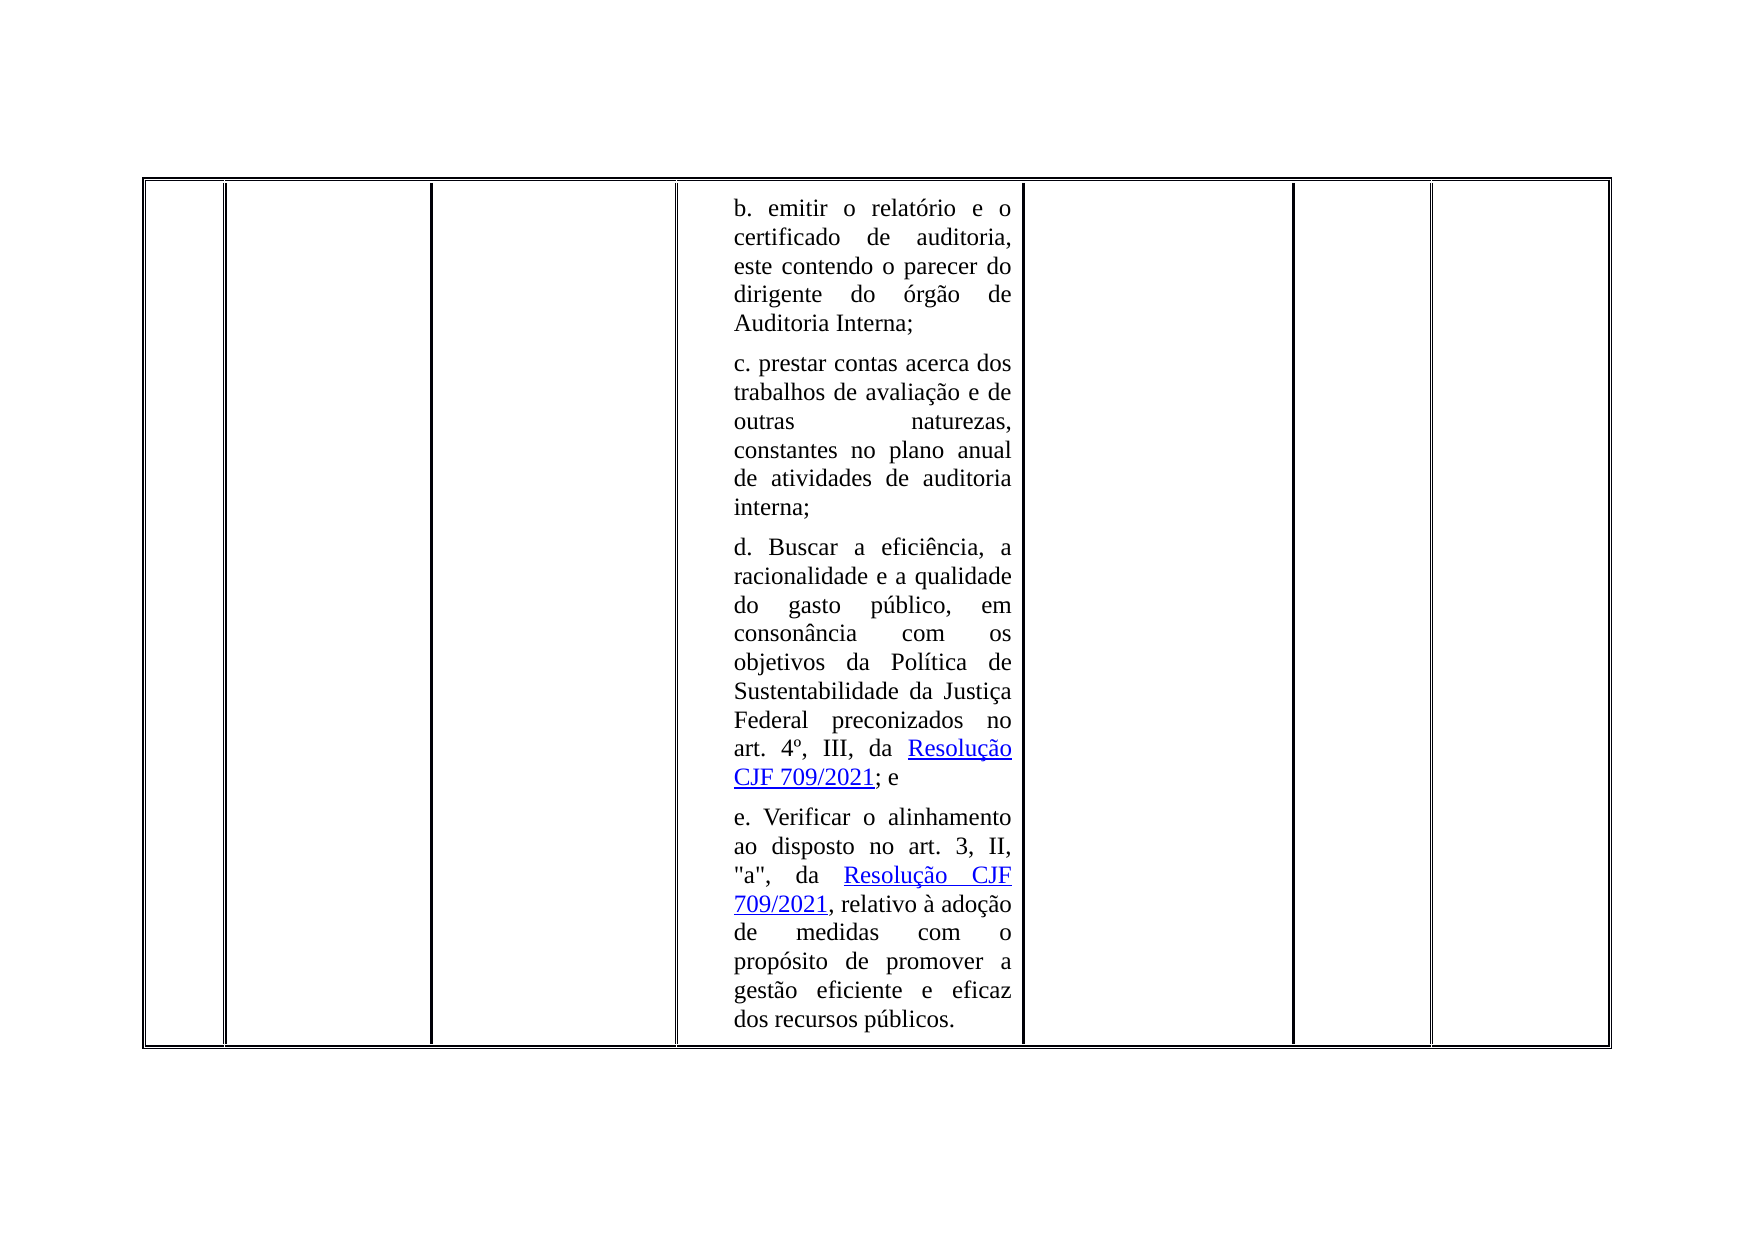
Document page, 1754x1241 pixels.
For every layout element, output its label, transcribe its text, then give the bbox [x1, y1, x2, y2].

table_cell [225, 181, 431, 1045]
table_cell [1293, 181, 1432, 1045]
table_cell [146, 179, 225, 1045]
table_cell [431, 181, 677, 1045]
table_cell [1023, 181, 1293, 1045]
table_cell b. emitir o relatório e o certificado de auditoria, este contendo o parecer do dirigente do órgão de Auditoria Interna; c. prestar contas acerca dos trabalhos de avaliação e de outras naturezas, constantes no plano anual de atividades de auditoria interna; d. Buscar a eficiência, a racionalidade e a qualidade do gasto público, em consonância com os objetivos da Política de Sustentabilidade da Justiça Federal preconizados no art. 4º, III, da Resolução CJF 709/2021; e e. Verificar o alinhamento ao disposto no art. 3, II, "a", da Resolução CJF 709/2021, relativo à adoção de medidas com o propósito de promover a gestão eficiente e eficaz dos recursos públicos. [677, 181, 1023, 1045]
table_cell [1432, 181, 1608, 1045]
